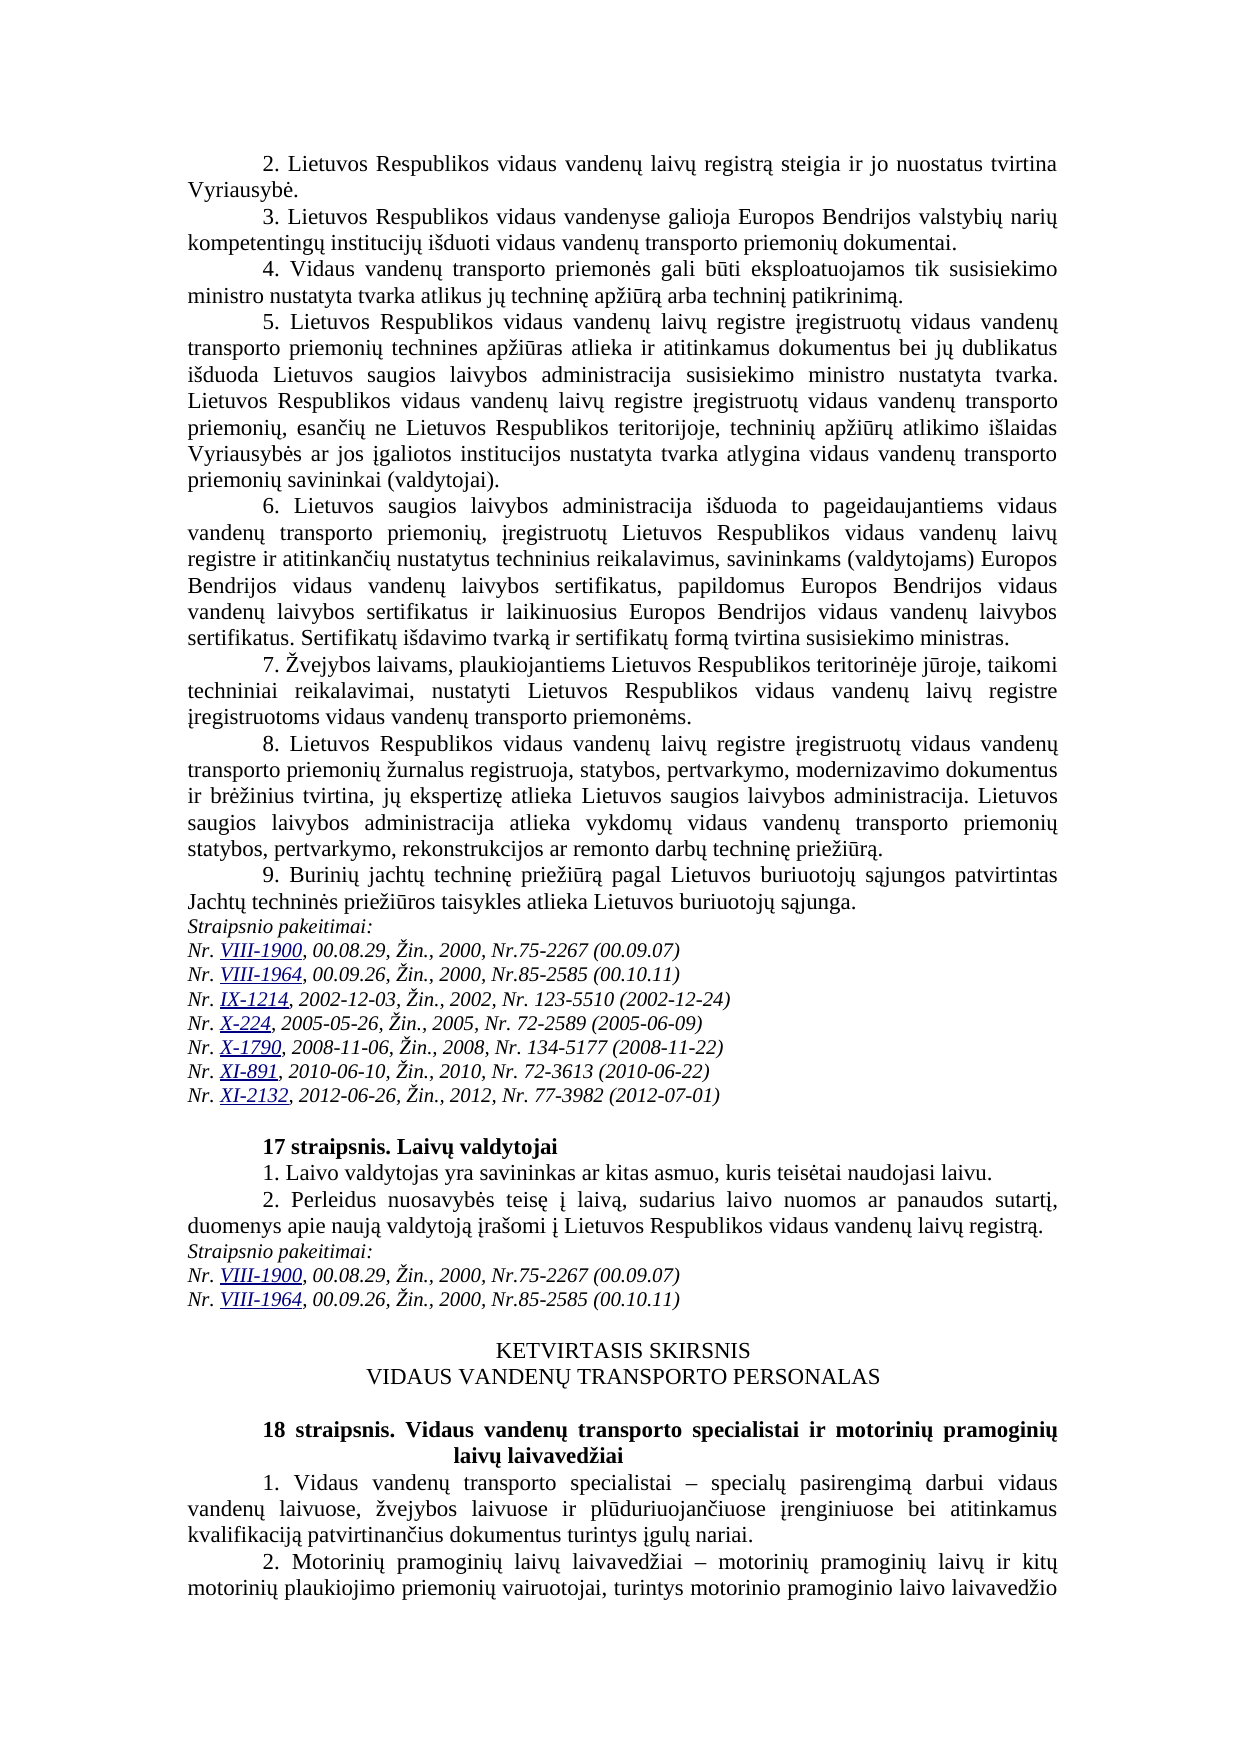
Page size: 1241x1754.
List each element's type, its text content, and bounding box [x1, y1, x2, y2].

text Nr. VIII-1900, 00.08.29, Žin., 2000, Nr.75-2267 (00.09.07) [187, 1263, 1059, 1287]
text Nr. X-224, 2005-05-26, Žin., 2005, Nr. 72-2589 (2005-06-09) [187, 1011, 1059, 1034]
text Nr. IX-1214, 2002-12-03, Žin., 2002, Nr. 123-5510 (2002-12-24) [187, 986, 1059, 1011]
text 6. Lietuvos saugios laivybos administracija išduoda to pageidaujantiems vidaus vandenų transporto priemonių, įregistruotų Lietuvos Respublikos vidaus vandenų laivų registre ir atitinkančių nustatytus techninius reikalavimus, savininkams (valdytojams) Europos Bendrijos vidaus vandenų laivybos sertifikatus, papildomus Europos Bendrijos vidaus vandenų laivybos sertifikatus ir laikinuosius Europos Bendrijos vidaus vandenų laivybos sertifikatus. Sertifikatų išdavimo tvarką ir sertifikatų formą tvirtina susisiekimo ministras. [187, 493, 1059, 651]
text Nr. XI-891, 2010-06-10, Žin., 2010, Nr. 72-3613 (2010-06-22) [187, 1059, 1053, 1083]
text 18 straipsnis. Vidaus vandenų transporto specialistai ir motorinių pramoginių laivų laivavedžiai [262, 1416, 1059, 1469]
text 9. Burinių jachtų techninę priežiūrą pagal Lietuvos buriuotojų sąjungos patvirtintas Jachtų techninės priežiūros taisykles atlieka Lietuvos buriuotojų sąjunga. [187, 862, 1059, 914]
text Straipsnio pakeitimai: [187, 914, 1059, 938]
text Nr. VIII-1964, 00.09.26, Žin., 2000, Nr.85-2585 (00.10.11) [187, 962, 1059, 986]
text 2. Motorinių pramoginių laivų laivavedžiai – motorinių pramoginių laivų ir kitų motorinių plaukiojimo priemonių vairuotojai, turintys motorinio pramoginio laivo laivavedžio [187, 1548, 1059, 1601]
text Nr. X-1790, 2008-11-06, Žin., 2008, Nr. 134-5177 (2008-11-22) [187, 1034, 1059, 1059]
text 4. Vidaus vandenų transporto priemonės gali būti eksploatuojamos tik susisiekimo ministro nustatyta tvarka atlikus jų techninę apžiūrą arba techninį patikrinimą. [187, 255, 1059, 308]
text KETVIRTASIS SKIRSNIS [187, 1337, 1059, 1363]
text 1. Laivo valdytojas yra savininkas ar kitas asmuo, kuris teisėtai naudojasi laivu. [187, 1159, 1059, 1186]
text 2. Lietuvos Respublikos vidaus vandenų laivų registrą steigia ir jo nuostatus tvirtina Vyriausybė. [187, 150, 1059, 203]
text Nr. VIII-1964, 00.09.26, Žin., 2000, Nr.85-2585 (00.10.11) [187, 1287, 1059, 1311]
text VIDAUS VANDENŲ TRANSPORTO PERSONALAS [187, 1363, 1059, 1390]
text Nr. XI-2132, 2012-06-26, Žin., 2012, Nr. 77-3982 (2012-07-01) [187, 1083, 1059, 1107]
text Nr. VIII-1900, 00.08.29, Žin., 2000, Nr.75-2267 (00.09.07) [187, 938, 1059, 962]
text Straipsnio pakeitimai: [187, 1238, 1059, 1263]
text 5. Lietuvos Respublikos vidaus vandenų laivų registre įregistruotų vidaus vandenų transporto priemonių technines apžiūras atlieka ir atitinkamus dokumentus bei jų dublikatus išduoda Lietuvos saugios laivybos administracija susisiekimo ministro nustatyta tvarka. Lietuvos Respublikos vidaus vandenų laivų registre įregistruotų vidaus vandenų transporto priemonių, esančių ne Lietuvos Respublikos teritorijoje, techninių apžiūrų atlikimo išlaidas Vyriausybės ar jos įgaliotos institucijos nustatyta tvarka atlygina vidaus vandenų transporto priemonių savininkai (valdytojai). [187, 308, 1059, 493]
text 17 straipsnis. Laivų valdytojai [187, 1133, 1059, 1159]
text 2. Perleidus nuosavybės teisę į laivą, sudarius laivo nuomos ar panaudos sutartį, duomenys apie naują valdytoją įrašomi į Lietuvos Respublikos vidaus vandenų laivų registrą. [187, 1186, 1059, 1238]
text 7. Žvejybos laivams, plaukiojantiems Lietuvos Respublikos teritorinėje jūroje, taikomi techniniai reikalavimai, nustatyti Lietuvos Respublikos vidaus vandenų laivų registre įregistruotoms vidaus vandenų transporto priemonėms. [187, 651, 1059, 730]
text 8. Lietuvos Respublikos vidaus vandenų laivų registre įregistruotų vidaus vandenų transporto priemonių žurnalus registruoja, statybos, pertvarkymo, modernizavimo dokumentus ir brėžinius tvirtina, jų ekspertizę atlieka Lietuvos saugios laivybos administracija. Lietuvos saugios laivybos administracija atlieka vykdomų vidaus vandenų transporto priemonių statybos, pertvarkymo, rekonstrukcijos ar remonto darbų techninę priežiūrą. [187, 730, 1059, 862]
text 3. Lietuvos Respublikos vidaus vandenyse galioja Europos Bendrijos valstybių narių kompetentingų institucijų išduoti vidaus vandenų transporto priemonių dokumentai. [187, 203, 1059, 255]
text 1. Vidaus vandenų transporto specialistai – specialų pasirengimą darbui vidaus vandenų laivuose, žvejybos laivuose ir plūduriuojančiuose įrenginiuose bei atitinkamus kvalifikaciją patvirtinančius dokumentus turintys įgulų nariai. [187, 1469, 1059, 1548]
